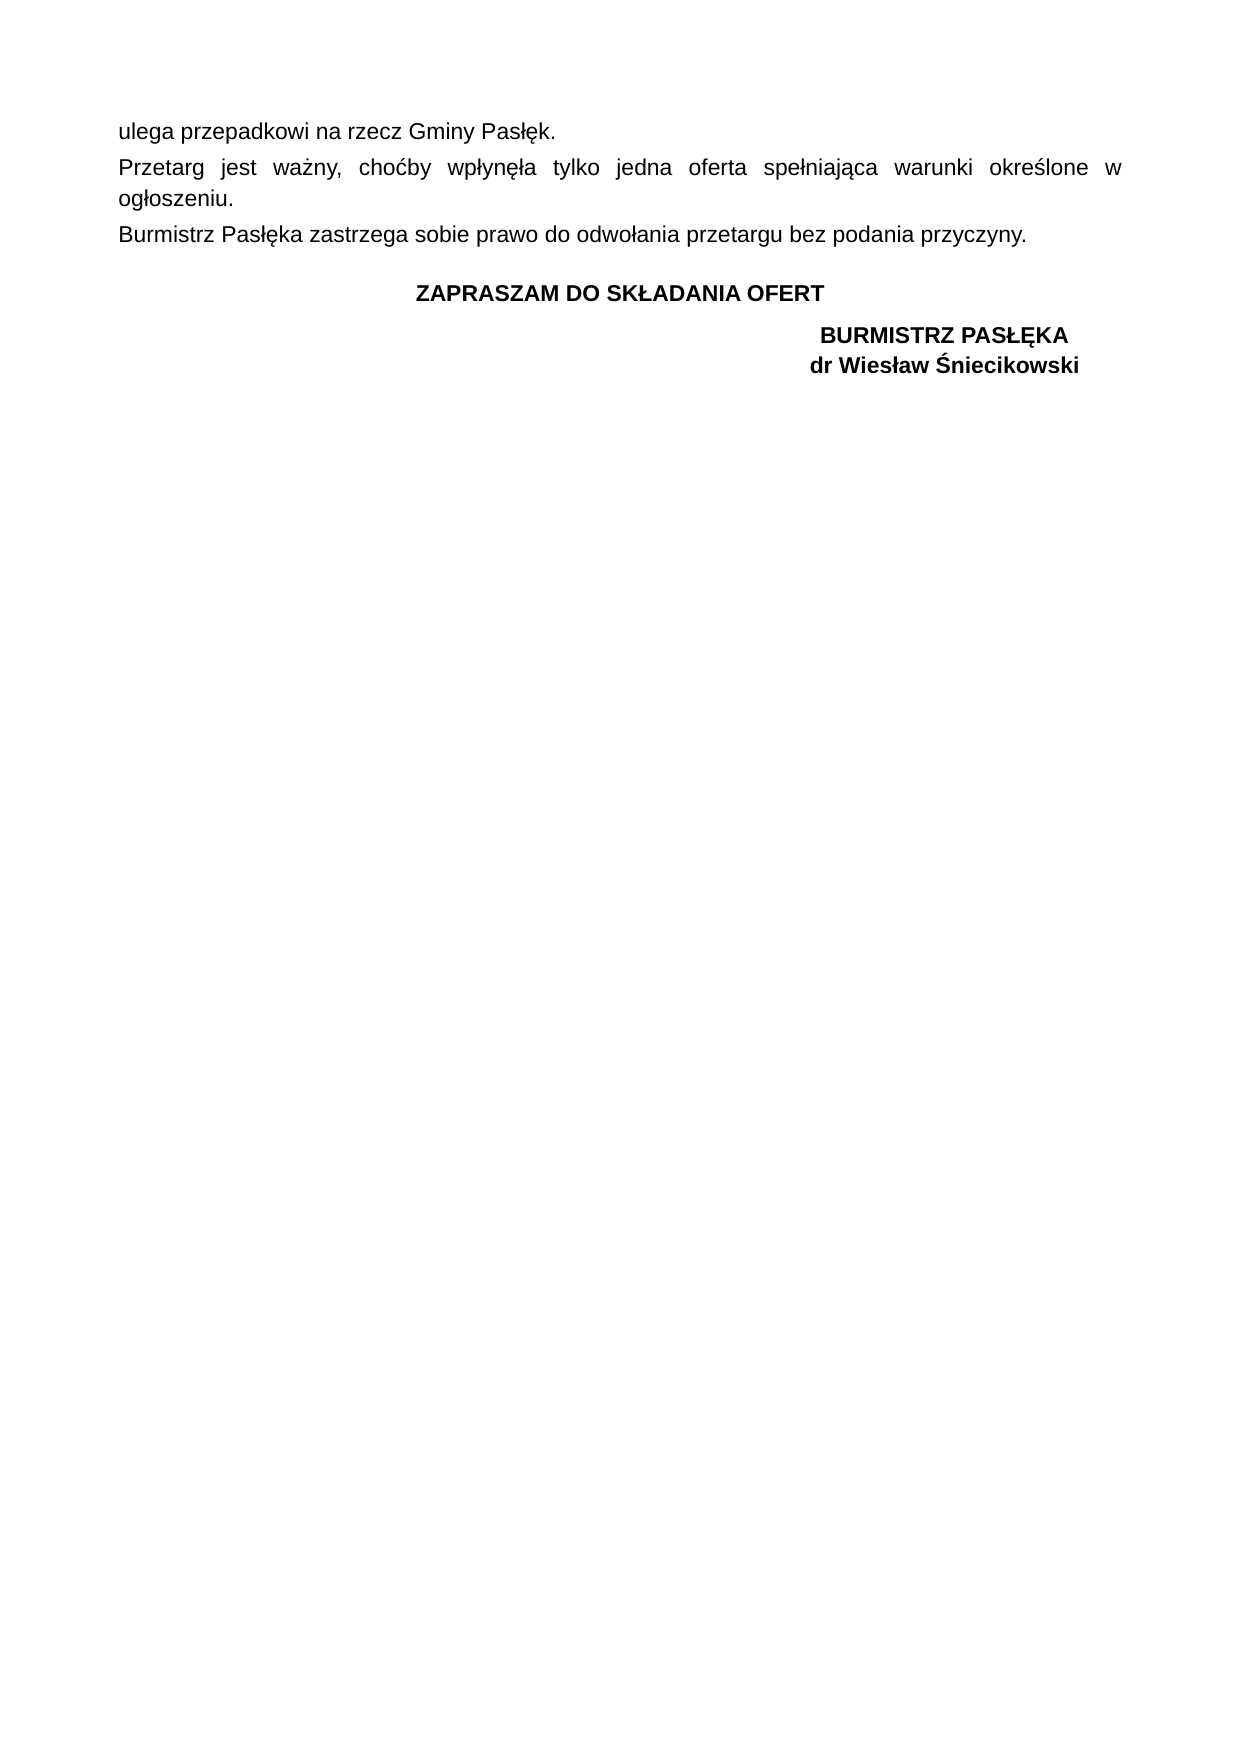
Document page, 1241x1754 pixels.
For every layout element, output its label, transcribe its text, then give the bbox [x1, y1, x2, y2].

text Przetarg jest ważny, choćby wpłynęła tylko jedna oferta spełniająca warunki określone w ogłoszeniu. [118, 154, 1122, 211]
text Burmistrz Pasłęka zastrzega sobie prawo do odwołania przetargu bez podania przyczyny. [118, 221, 1122, 247]
text ZAPRASZAM DO SKŁADANIA OFERT [118, 280, 1122, 307]
text dr Wiesław Śniecikowski [767, 352, 1122, 379]
text BURMISTRZ PASŁĘKA [767, 322, 1122, 349]
text ulega przepadkowi na rzecz Gminy Pasłęk. [118, 118, 1122, 144]
